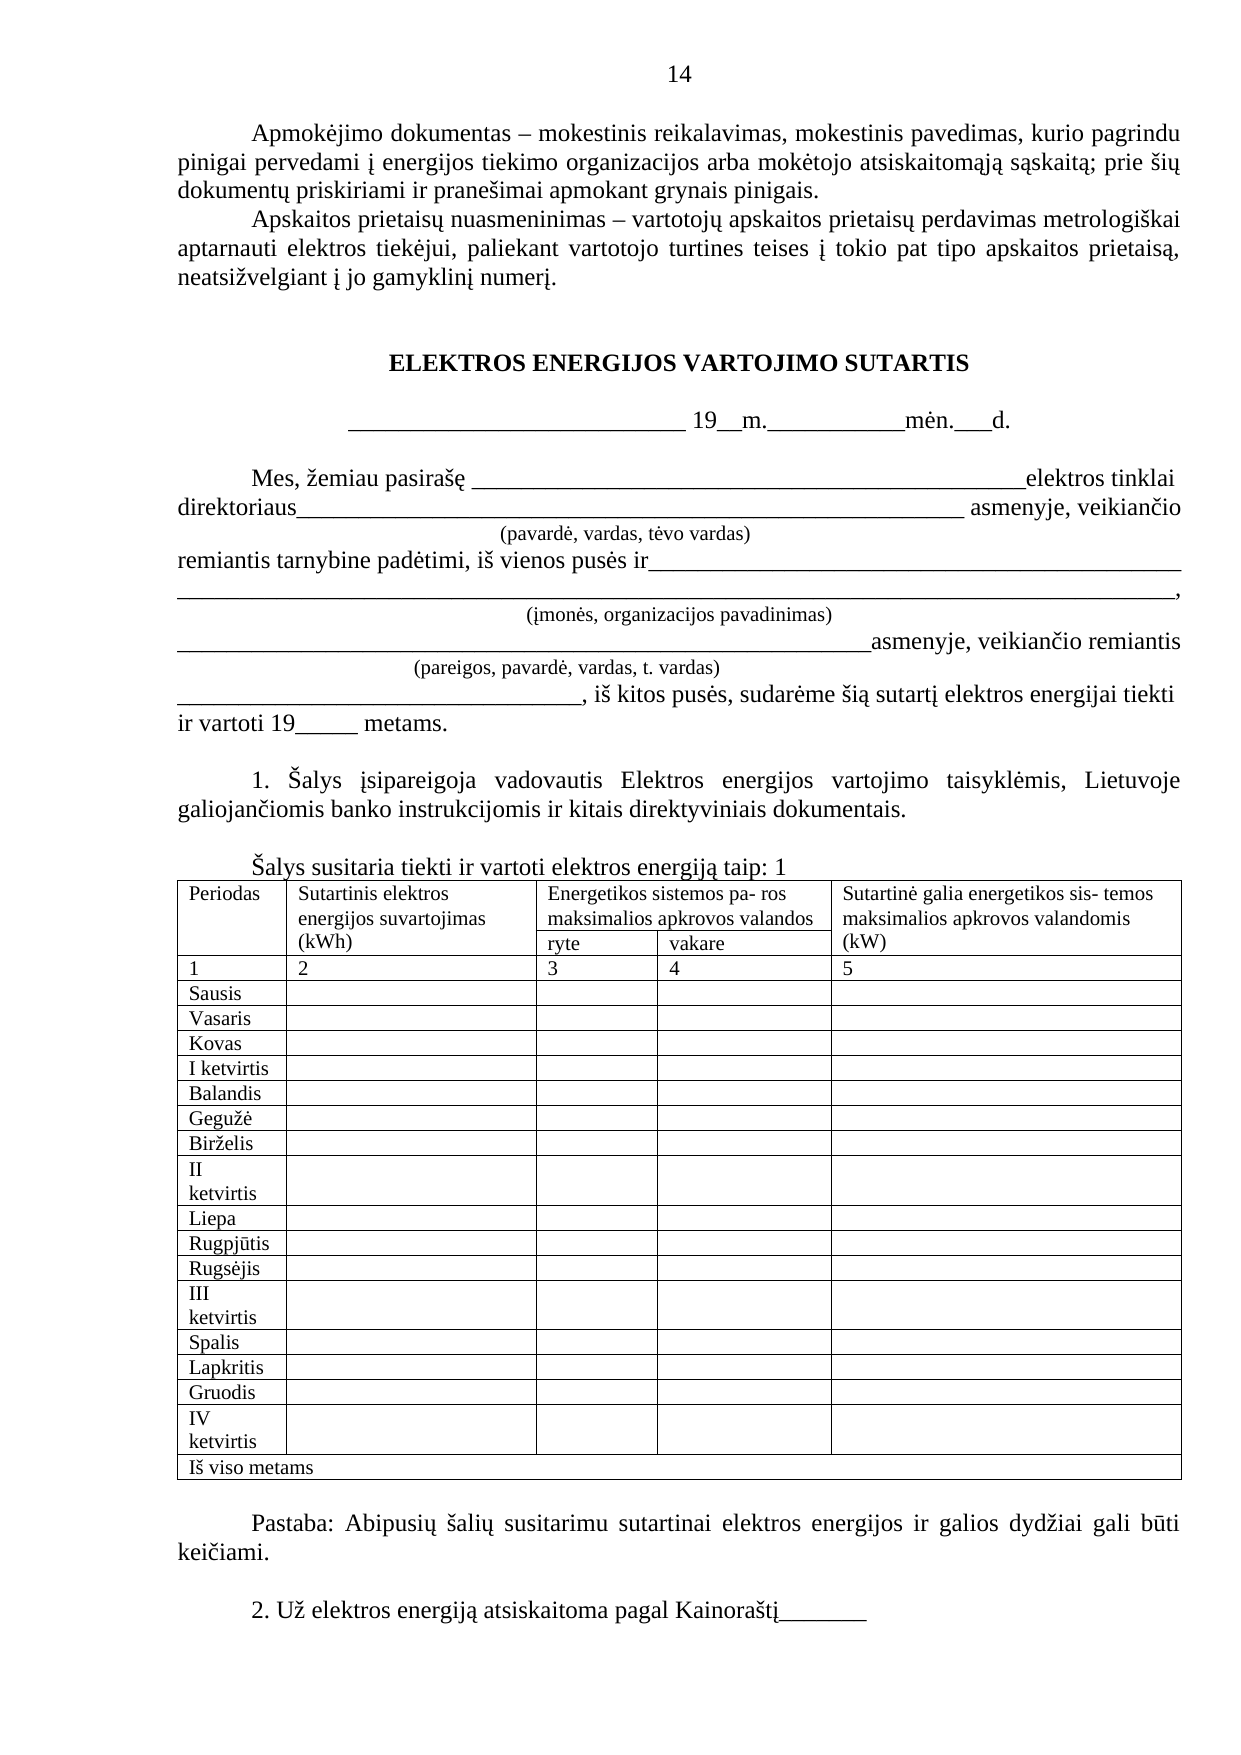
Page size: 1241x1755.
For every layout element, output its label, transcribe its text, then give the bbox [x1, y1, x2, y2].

text 1. Šalys įsipareigoja vadovautis Elektros energijos vartojimo taisyklėmis, Lietuvoje galiojančiomis banko instrukcijomis ir kitais direktyviniais dokumentais. [177, 765, 1181, 823]
table_header Sutartinė galia energetikos sis- temos maksimalios apkrovos valandomis (kW) [832, 881, 1181, 954]
text , [177, 573, 1181, 602]
table_cell 1 [178, 956, 286, 980]
table_cell [832, 1131, 1181, 1155]
table_cell vakare [658, 931, 831, 954]
table_cell Spalis [178, 1330, 286, 1354]
table_cell IV ketvirtis [178, 1405, 286, 1453]
table_cell [658, 1380, 831, 1404]
table_cell [658, 1206, 831, 1230]
text ELEKTROS ENERGIJOS VARTOJIMO SUTARTIS [177, 348, 1181, 377]
text ___________________________ 19__m.___________mėn.___d. [177, 406, 1181, 434]
table_cell [537, 1231, 657, 1255]
text (įmonės, organizacijos pavadinimas) [177, 602, 1181, 626]
table_cell [537, 1081, 657, 1105]
table_cell [658, 1006, 831, 1030]
table_cell [287, 1380, 536, 1404]
text ir vartoti 19_____ metams. [177, 708, 1181, 737]
table_cell Gruodis [178, 1380, 286, 1404]
text (pareigos, pavardė, vardas, t. vardas) [177, 655, 1181, 679]
table_cell [658, 1056, 831, 1080]
table_cell [537, 1405, 657, 1453]
table_cell 4 [658, 956, 831, 980]
table_cell [537, 1031, 657, 1055]
table_cell [537, 1355, 657, 1379]
table_cell [658, 1131, 831, 1155]
table_cell [832, 1206, 1181, 1230]
table_cell [287, 1106, 536, 1130]
table_cell [287, 1405, 536, 1453]
table_cell Birželis [178, 1131, 286, 1155]
table_cell [287, 1206, 536, 1230]
table_header Sutartinis elektros energijos suvartojimas (kWh) [287, 881, 536, 954]
table_cell Kovas [178, 1031, 286, 1055]
table_cell [832, 1405, 1181, 1453]
table_cell [832, 1081, 1181, 1105]
table_cell [832, 1156, 1181, 1204]
table_cell 5 [832, 956, 1181, 980]
table_cell [287, 1056, 536, 1080]
table_cell Lapkritis [178, 1355, 286, 1379]
table_cell [287, 1006, 536, 1030]
table_cell [658, 1031, 831, 1055]
table_cell Sausis [178, 981, 286, 1005]
table_cell [832, 1380, 1181, 1404]
table_cell [658, 1231, 831, 1255]
table_cell [287, 1231, 536, 1255]
table_cell 3 [537, 956, 657, 980]
table_cell [658, 1405, 831, 1453]
table_cell Vasaris [178, 1006, 286, 1030]
table_cell [658, 1281, 831, 1329]
table_header Energetikos sistemos pa- ros maksimalios apkrovos valandos [537, 881, 831, 929]
table_cell [832, 1355, 1181, 1379]
table_cell ryte [537, 931, 657, 954]
table_header Periodas [178, 881, 286, 954]
text (pavardė, vardas, tėvo vardas) [177, 521, 1181, 545]
text , iš kitos pusės, sudarėme šią sutartį elektros energijai tiekti [177, 679, 1181, 708]
table_cell [537, 1131, 657, 1155]
text 2. Už elektros energiją atsiskaitoma pagal Kainoraštį_______ [177, 1595, 1181, 1623]
table_cell [832, 1256, 1181, 1280]
table_cell [287, 1131, 536, 1155]
table_cell II ketvirtis [178, 1156, 286, 1204]
table_cell Gegužė [178, 1106, 286, 1130]
table_cell [537, 1330, 657, 1354]
table_cell [537, 1056, 657, 1080]
table_cell [287, 1256, 536, 1280]
table_cell [832, 1330, 1181, 1354]
table_cell [537, 1206, 657, 1230]
table_cell [287, 1031, 536, 1055]
table_cell Rugpjūtis [178, 1231, 286, 1255]
table_cell [537, 1006, 657, 1030]
text Apmokėjimo dokumentas – mokestinis reikalavimas, mokestinis pavedimas, kurio pagrindu pinigai pervedami į energijos tiekimo organizacijos arba mokėtojo atsiskaitomąją sąskaitą; prie šių dokumentų priskiriami ir pranešimai apmokant grynais pinigais. [177, 118, 1181, 204]
table_cell [537, 1256, 657, 1280]
table_cell [832, 981, 1181, 1005]
table_cell [832, 1106, 1181, 1130]
table_cell 2 [287, 956, 536, 980]
table_cell [658, 1081, 831, 1105]
table_cell [287, 1081, 536, 1105]
text Šalys susitaria tiekti ir vartoti elektros energiją taip: 1 [177, 852, 1181, 880]
table_cell [537, 981, 657, 1005]
table_cell [832, 1231, 1181, 1255]
table_cell [658, 1156, 831, 1204]
text remiantis tarnybine padėtimi, iš vienos pusės ir [177, 545, 1181, 573]
table_cell [832, 1006, 1181, 1030]
table_cell [658, 981, 831, 1005]
table_cell [537, 1156, 657, 1204]
table_cell [287, 1330, 536, 1354]
table_cell [832, 1031, 1181, 1055]
table_cell [537, 1380, 657, 1404]
table_cell [658, 1256, 831, 1280]
table_cell [537, 1281, 657, 1329]
table_cell Balandis [178, 1081, 286, 1105]
table_cell [658, 1106, 831, 1130]
table_cell [658, 1355, 831, 1379]
table_cell [287, 981, 536, 1005]
table_cell III ketvirtis [178, 1281, 286, 1329]
table_cell [287, 1281, 536, 1329]
table_cell [832, 1056, 1181, 1080]
text asmenyje, veikiančio remiantis [177, 626, 1181, 655]
table_cell [537, 1106, 657, 1130]
table_cell Iš viso metams [178, 1455, 1181, 1479]
table_cell [832, 1281, 1181, 1329]
table_cell I ketvirtis [178, 1056, 286, 1080]
table_cell Rugsėjis [178, 1256, 286, 1280]
text Pastaba: Abipusių šalių susitarimu sutartinai elektros energijos ir galios dydžiai gali būti keičiami. [177, 1508, 1181, 1566]
text Apskaitos prietaisų nuasmeninimas – vartotojų apskaitos prietaisų perdavimas metrologiškai aptarnauti elektros tiekėjui, paliekant vartotojo turtines teises į tokio pat tipo apskaitos prietaisą, neatsižvelgiant į jo gamyklinį numerį. [177, 204, 1181, 291]
table_cell Liepa [178, 1206, 286, 1230]
text Mes, žemiau pasirašę elektros tinklai [177, 463, 1181, 492]
table_cell [287, 1355, 536, 1379]
text direktoriaus asmenyje, veikiančio [177, 492, 1181, 521]
table_cell [287, 1156, 536, 1204]
table_cell [658, 1330, 831, 1354]
